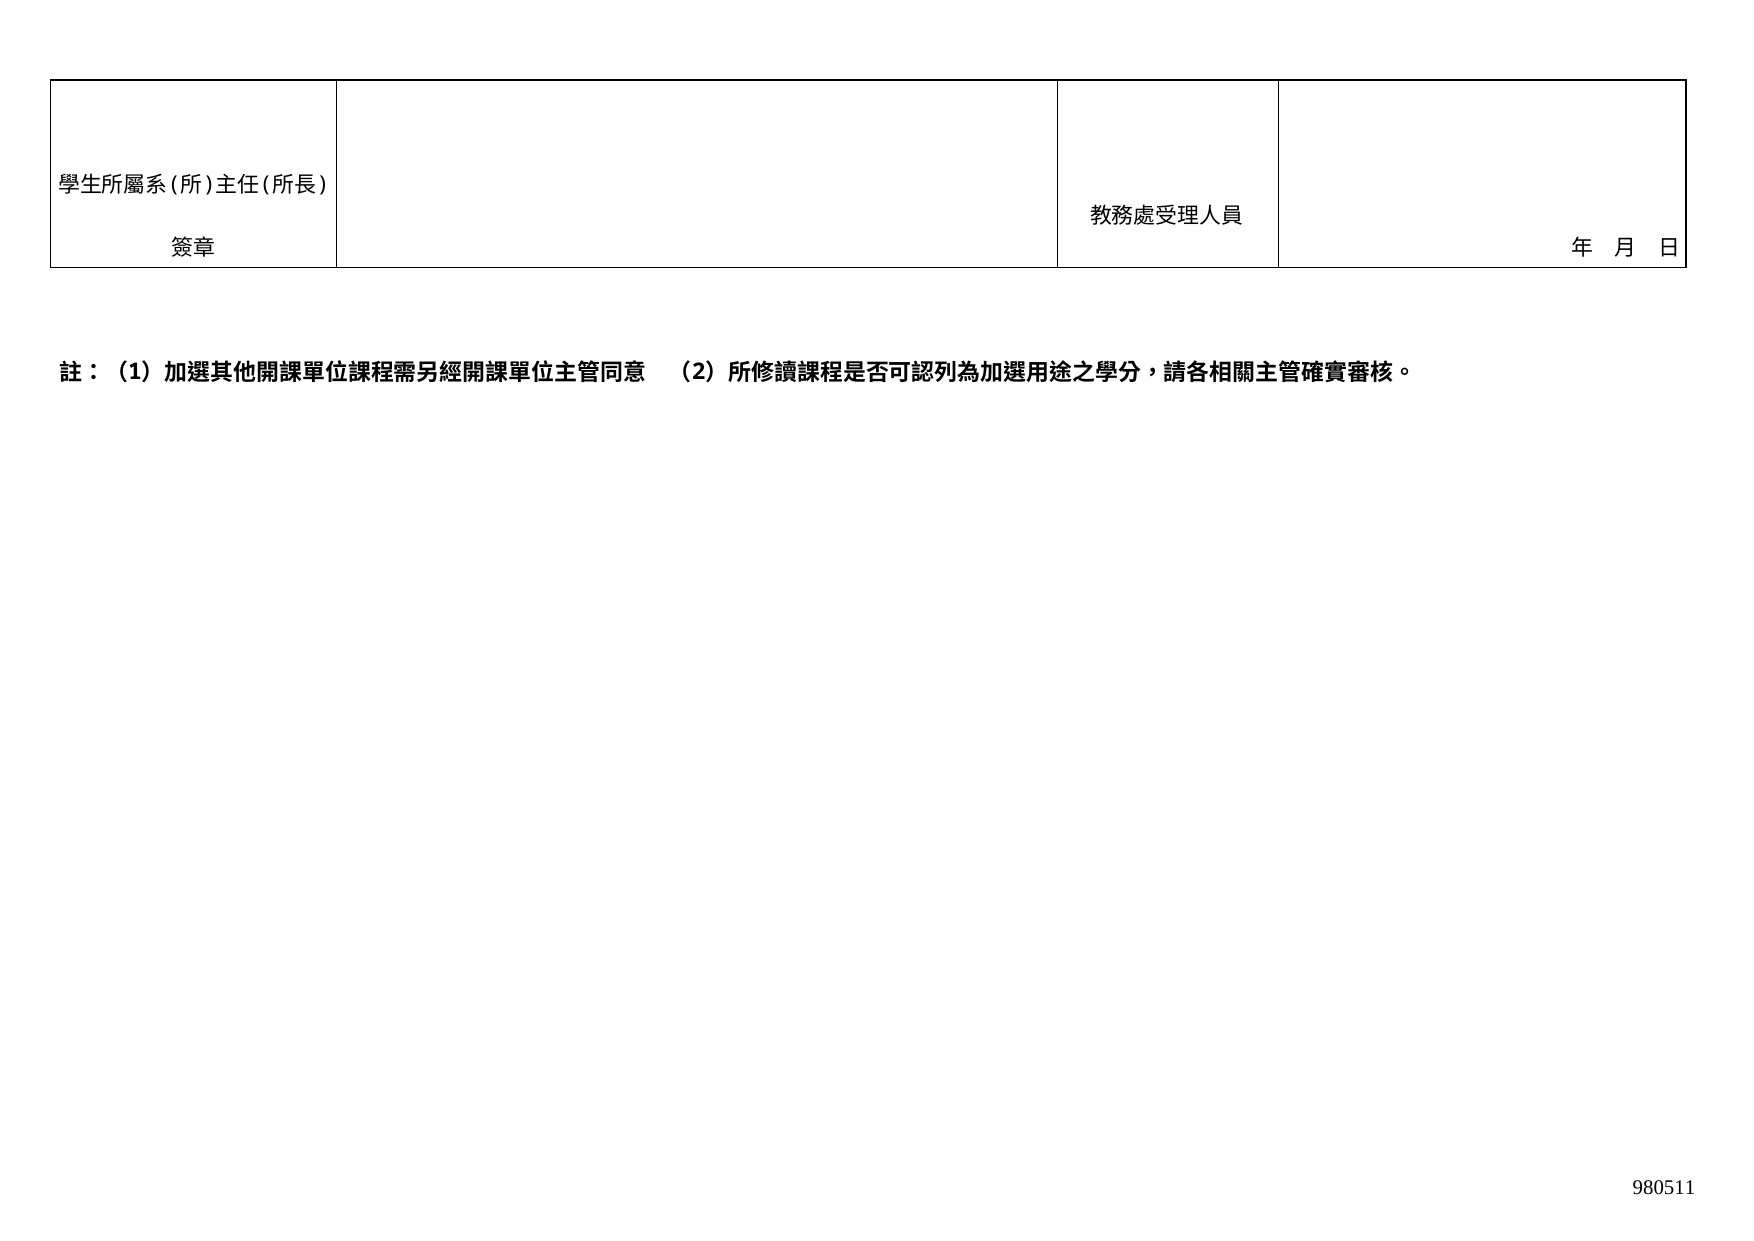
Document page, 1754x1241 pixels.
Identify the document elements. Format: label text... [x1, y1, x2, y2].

text 註：（1）加選其他開課單位課程需另經開課單位主管同意 （2）所修讀課程是否可認列為加選用途之學分，請各相關主管確實審核。 [59, 329, 1695, 391]
table_cell 學生所屬系(所)主任(所長) 簽章 [51, 81, 336, 266]
table_cell 年 月 日 [1279, 81, 1685, 266]
table_cell 教務處受理人員 [1058, 81, 1278, 266]
table_cell [337, 81, 1057, 266]
